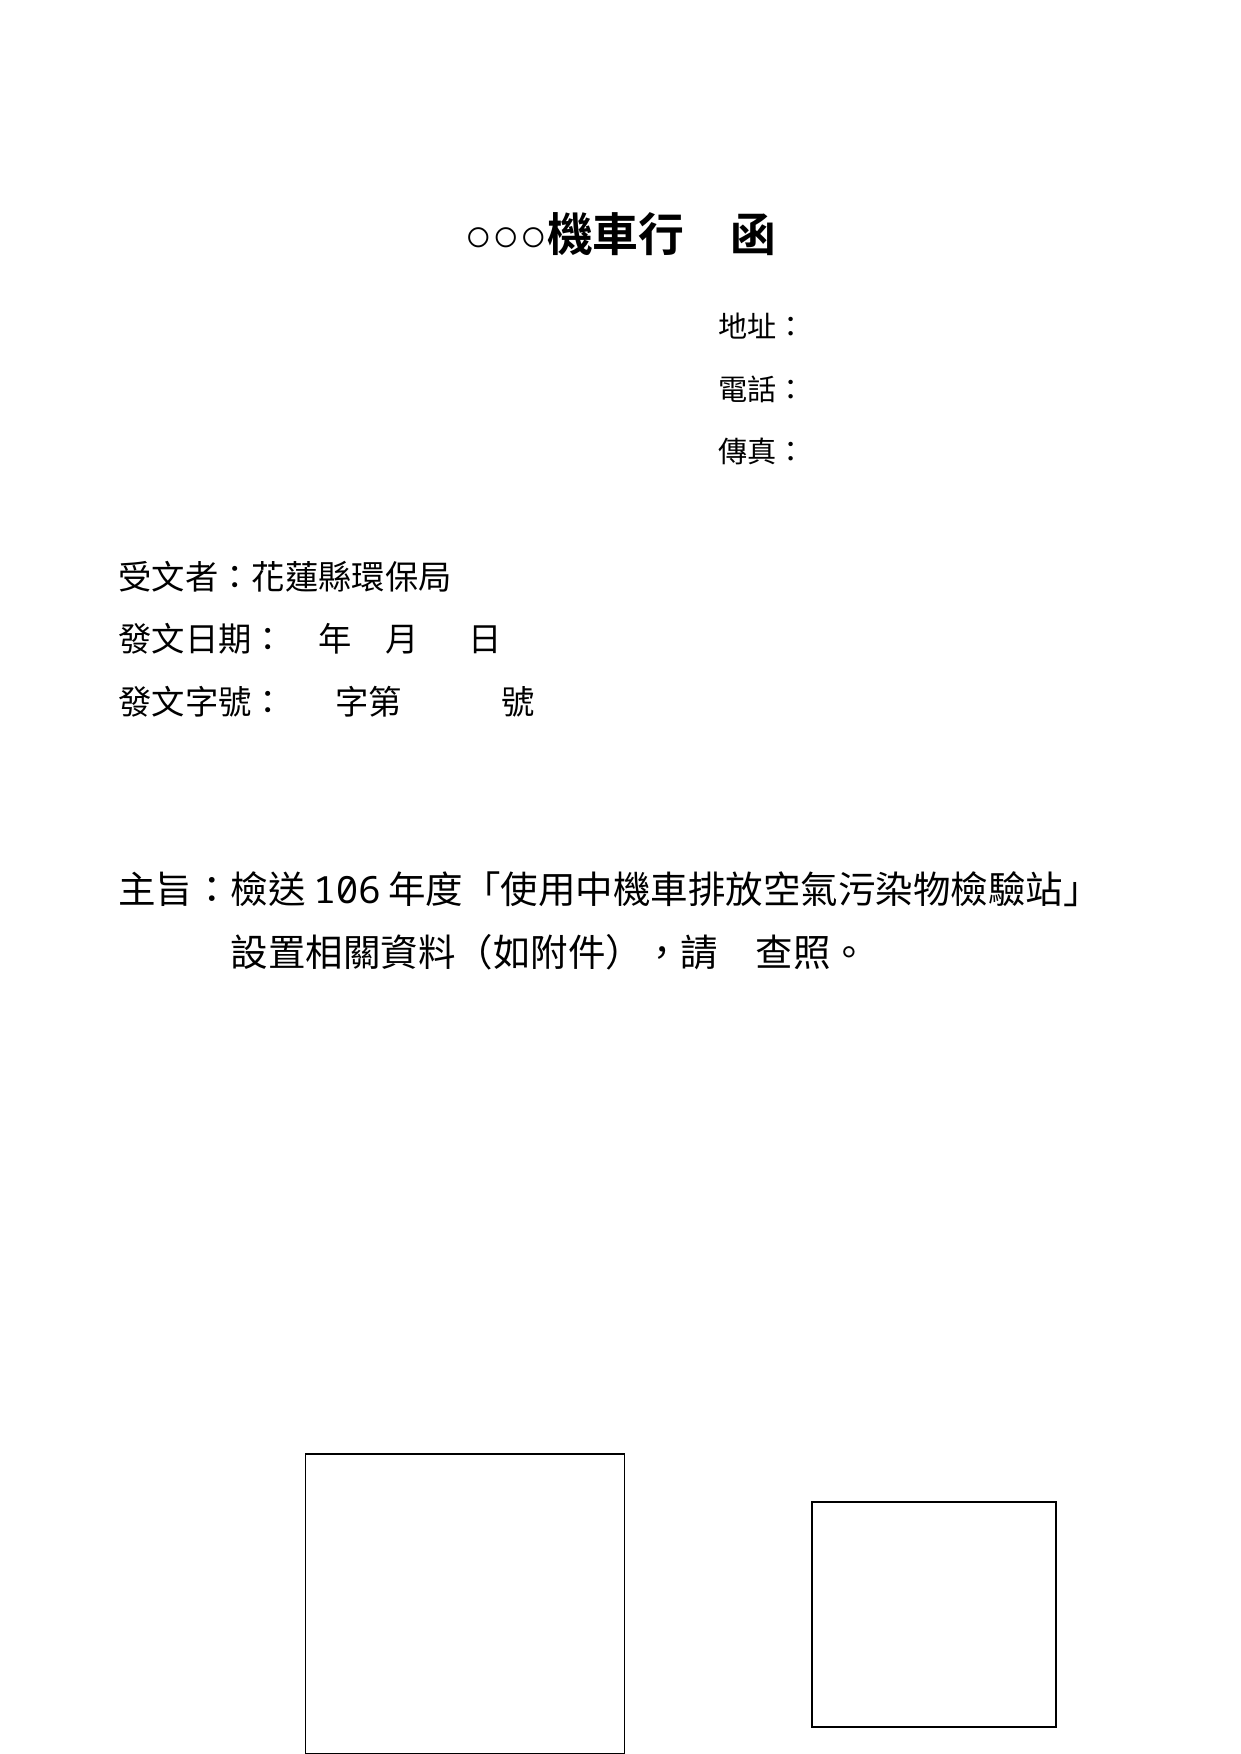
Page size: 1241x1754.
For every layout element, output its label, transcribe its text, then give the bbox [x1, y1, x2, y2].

text 發文字號： 字第 號 [118, 658, 1122, 721]
text 電話： [718, 346, 1122, 408]
text 受文者：花蓮縣環保局 [118, 533, 1122, 596]
text 傳真： [718, 408, 1122, 471]
text 主旨：檢送106年度「使用中機車排放空氣污染物檢驗站」設置相關資料（如附件），請 查照。 [118, 846, 1122, 971]
text 發文日期： 年 月 日 [118, 596, 1122, 658]
text 地址： [718, 283, 1122, 346]
text ○○○機車行 函 [118, 158, 1122, 283]
